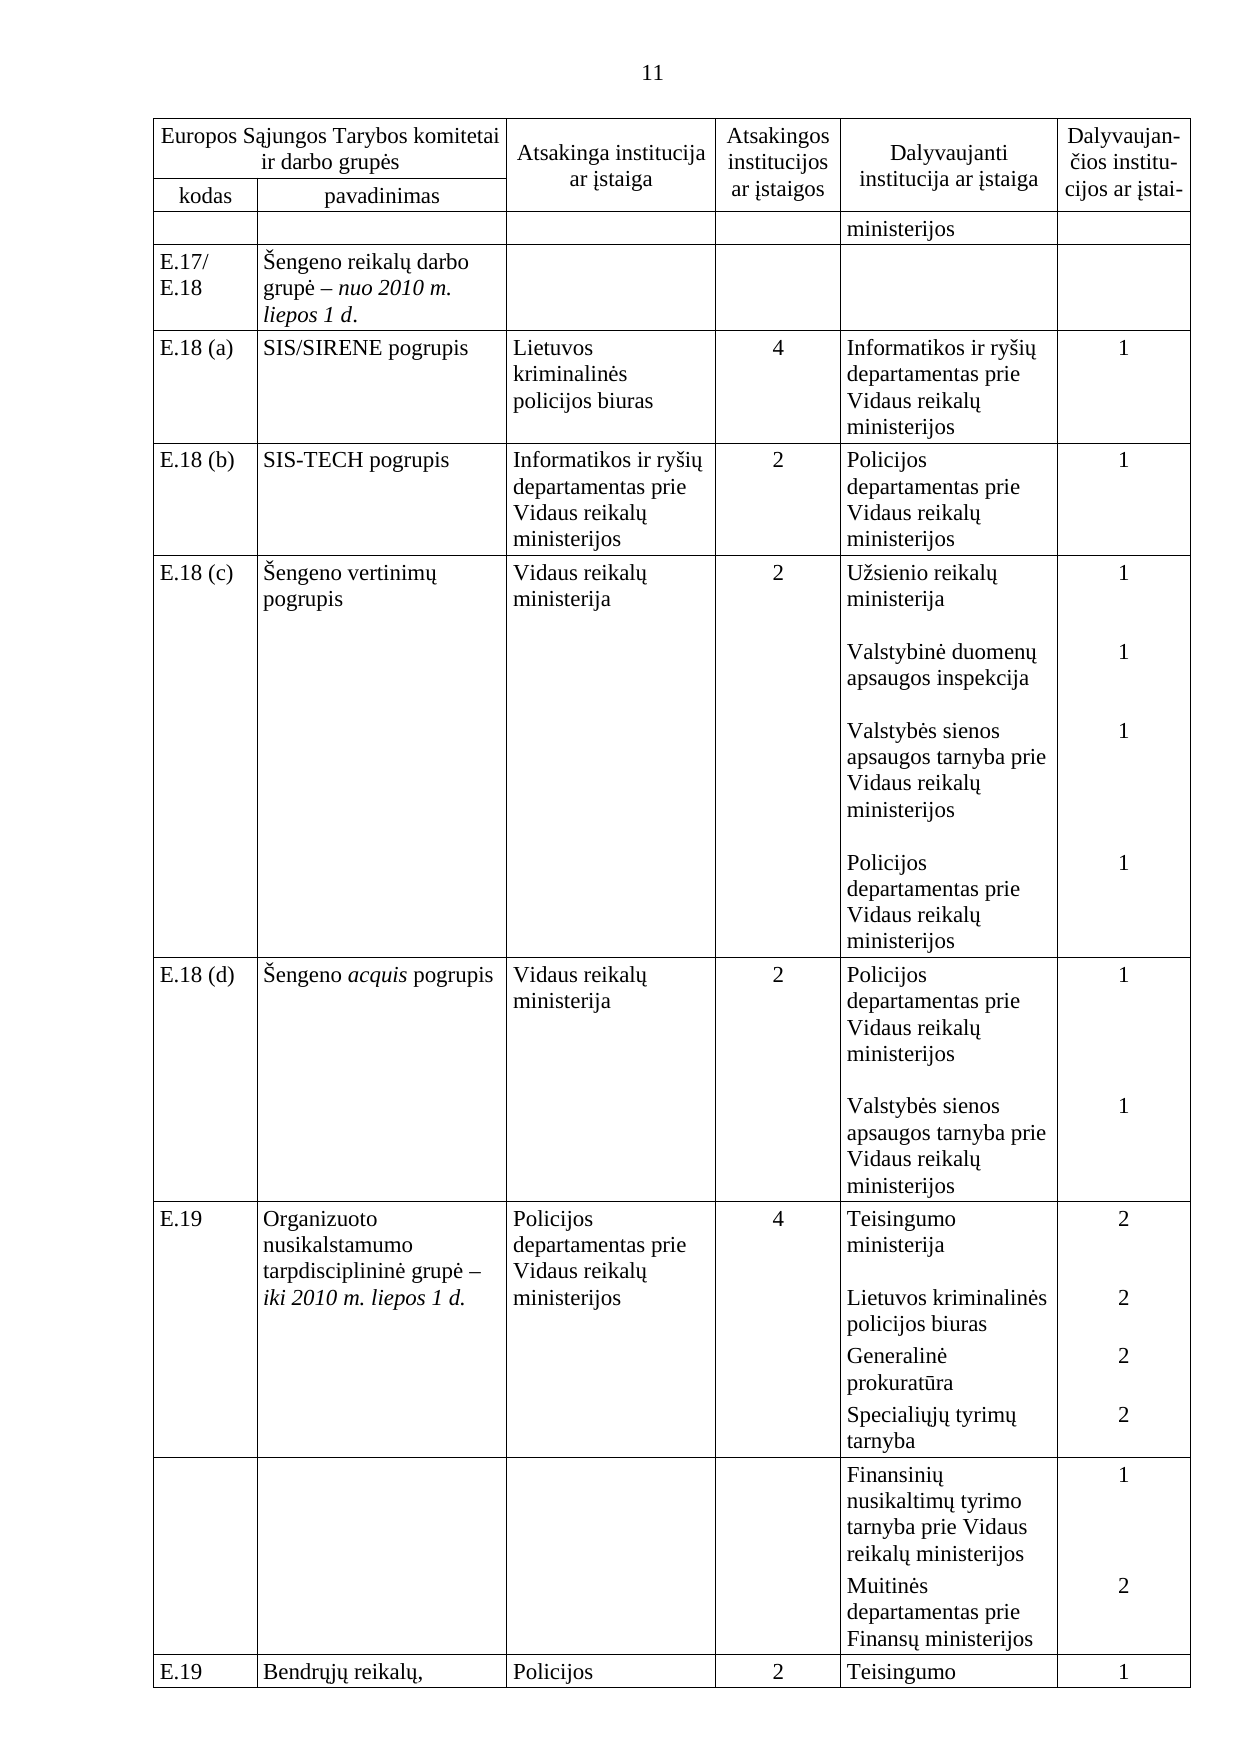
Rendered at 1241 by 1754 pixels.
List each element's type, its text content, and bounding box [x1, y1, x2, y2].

table_cell Informatikos ir ryšių departamentas prie Vidaus reikalų ministerijos [841, 331, 1057, 442]
table_header Atsakinga institucija ar įstaiga [507, 119, 715, 211]
table_cell 2 [716, 212, 840, 244]
table_cell Policijos departamentas prie Vidaus reikalų ministerijos Valstybės sienos apsaugos tarnyba prie Vidaus reikalų ministerijos [841, 958, 1057, 1201]
table_cell E.18 (a) [154, 331, 257, 442]
table_cell Policijos departamentas prie Vidaus reikalų ministerijos [841, 444, 1057, 555]
table_cell [1058, 245, 1190, 330]
table_cell Organizuoto nusikalstamumo tarpdisciplininė grupė – iki 2010 m. liepos 1 d. [258, 1202, 506, 1339]
table_cell [507, 1398, 715, 1457]
table_cell Teisingumo ministerija Lietuvos kriminalinės policijos biuras [841, 1202, 1057, 1339]
table_cell [154, 1458, 257, 1569]
table_cell [258, 212, 506, 244]
table_header Dalyvaujan­čios institu­cijos ar įstai­gos atstovų skaičius [1058, 119, 1190, 211]
table_cell 4 [716, 331, 840, 442]
table_cell 2 [1058, 1398, 1190, 1457]
table_cell 2 2 [1058, 1202, 1190, 1339]
table_cell ministerijos [841, 212, 1057, 244]
table_cell [716, 245, 840, 330]
table_cell [154, 1569, 257, 1654]
table_cell [507, 245, 715, 330]
table_cell [258, 1458, 506, 1569]
table_header Atsakingos institucijos ar įstaigos atstovų skaičius [716, 119, 840, 211]
table_cell E.18 (b) [154, 444, 257, 555]
table_cell [258, 1569, 506, 1654]
table_cell [507, 212, 715, 244]
table_cell E.18 (d) [154, 958, 257, 1201]
table_cell [716, 1569, 840, 1654]
table_cell Muitinės departamentas prie Finansų ministerijos [841, 1569, 1057, 1654]
table_cell [716, 1458, 840, 1569]
table_header Europos Sąjungos Tarybos komitetai ir darbo grupės [154, 119, 506, 178]
table_cell 2 [1058, 1340, 1190, 1398]
table_cell E.17/ E.18 [154, 245, 257, 330]
table_cell [507, 1340, 715, 1398]
table_cell 1 1 [1058, 958, 1190, 1201]
table_cell Bendrųjų reikalų, [258, 1655, 506, 1687]
table_cell [154, 1398, 257, 1457]
table_cell Šengeno vertinimų pogrupis [258, 556, 506, 957]
table_cell E.19 [154, 1202, 257, 1339]
table_cell Vidaus reikalų ministerija [507, 556, 715, 957]
table_cell Vidaus reikalų ministerija [507, 958, 715, 1201]
table_cell [258, 1398, 506, 1457]
table_cell 1 1 1 1 [1058, 556, 1190, 957]
table_cell [841, 245, 1057, 330]
table_cell Informatikos ir ry­šių departamentas prie Vidaus reikalų ministerijos [507, 444, 715, 555]
table_cell kodas [154, 179, 257, 211]
table_cell [507, 1569, 715, 1654]
table_cell [716, 1398, 840, 1457]
table_cell 2 [716, 444, 840, 555]
table_cell Finansinių nusikaltimų tyrimo tarnyba prie Vidaus reikalų ministerijos [841, 1458, 1057, 1569]
table_cell 4 [716, 1202, 840, 1339]
table_cell 2 [716, 958, 840, 1201]
table_cell Lietuvos kriminalinės policijos biuras [507, 331, 715, 442]
table_cell SIS-TECH pogrupis [258, 444, 506, 555]
table_cell 1 1 [1058, 212, 1190, 244]
table_cell Policijos [507, 1655, 715, 1687]
table_cell Policijos departamentas prie Vidaus reikalų ministerijos [507, 1202, 715, 1339]
table_cell 1 2 2 2 1 [1058, 1655, 1190, 1687]
table_cell 1 [1058, 1458, 1190, 1569]
table_cell pavadinimas [258, 179, 506, 211]
table_cell Teisingumo [841, 1655, 1057, 1687]
table_cell Generalinė prokuratūra [841, 1340, 1057, 1398]
table_cell E.19 [154, 1655, 257, 1687]
table_cell SIS/SIRENE pogrupis [258, 331, 506, 442]
table_cell Užsienio reikalų ministerija Valstybinė duomenų apsaugos inspekcija Valstybės sienos apsaugos tarnyba prie Vidaus reikalų ministerijos Policijos departamentas prie Vidaus reikalų ministerijos [841, 556, 1057, 957]
table_cell 2 [1058, 1569, 1190, 1654]
table_cell Specialiųjų tyrimų tarnyba [841, 1398, 1057, 1457]
table_cell [154, 212, 257, 244]
table_cell Šengeno reikalų darbo grupė – nuo 2010 m. liepos 1 d. [258, 245, 506, 330]
table_cell 2 [716, 1655, 840, 1687]
table_cell 2 [716, 556, 840, 957]
table_cell E.18 (c) [154, 556, 257, 957]
table_header Dalyvaujanti institucija ar įstaiga [841, 119, 1057, 211]
table_cell [716, 1340, 840, 1398]
table_cell [154, 1340, 257, 1398]
table_cell 1 [1058, 444, 1190, 555]
table_cell Šengeno acquis pogrupis [258, 958, 506, 1201]
table_cell [507, 1458, 715, 1569]
table_cell 1 [1058, 331, 1190, 442]
table_cell [258, 1340, 506, 1398]
